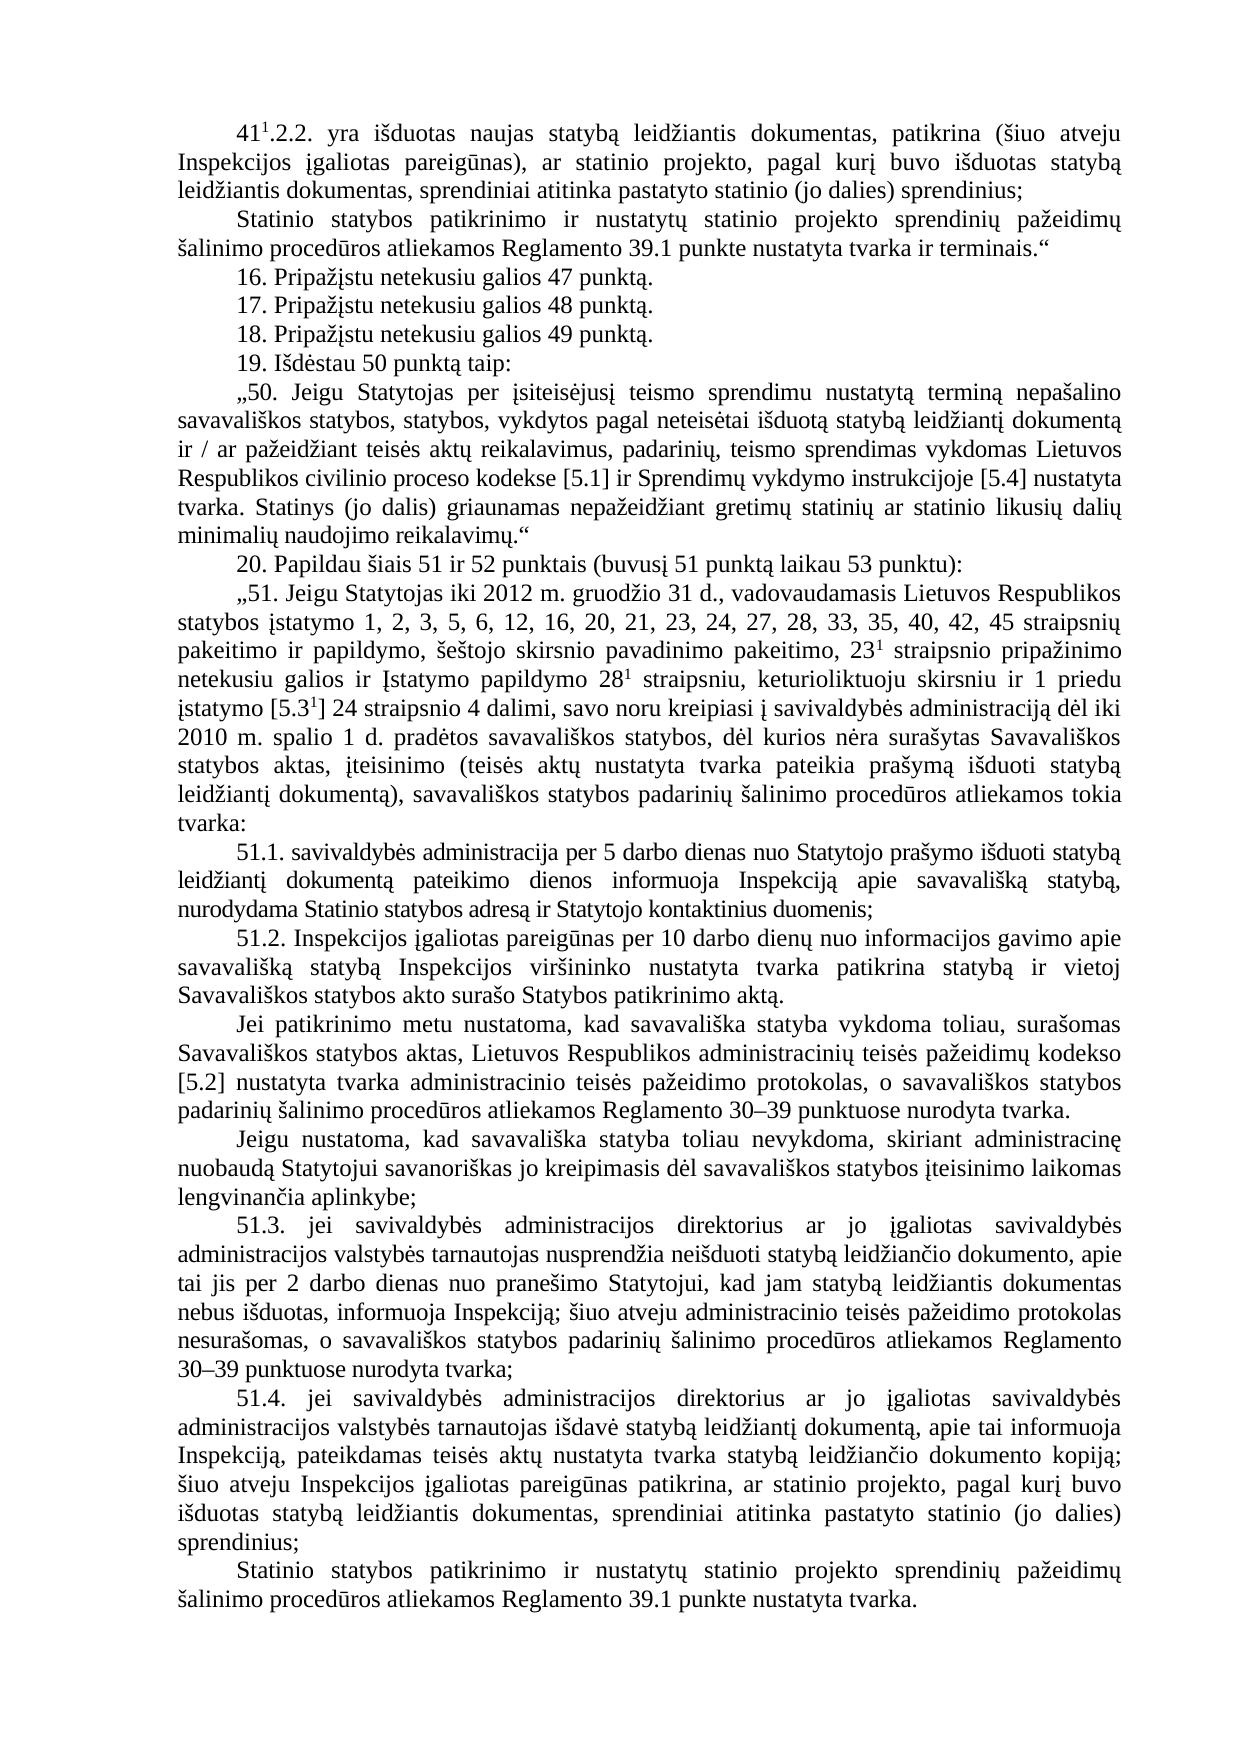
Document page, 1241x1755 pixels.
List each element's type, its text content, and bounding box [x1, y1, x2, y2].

text 19. Išdėstau 50 punktą taip: [177, 348, 1122, 377]
text 18. Pripažįstu netekusiu galios 49 punktą. [177, 319, 1122, 348]
text 17. Pripažįstu netekusiu galios 48 punktą. [177, 291, 1122, 319]
text 51.4. jei savivaldybės administracijos direktorius ar jo įgaliotas savivaldybės administracijos valstybės tarnautojas išdavė statybą leidžiantį dokumentą, apie tai informuoja Inspekciją, pateikdamas teisės aktų nustatyta tvarka statybą leidžiančio dokumento kopiją; šiuo atveju Inspekcijos įgaliotas pareigūnas patikrina, ar statinio projekto, pagal kurį buvo išduotas statybą leidžiantis dokumentas, sprendiniai atitinka pastatyto statinio (jo dalies) sprendinius; [177, 1383, 1122, 1556]
text 411.2.2. yra išduotas naujas statybą leidžiantis dokumentas, patikrina (šiuo atveju Inspekcijos įgaliotas pareigūnas), ar statinio projekto, pagal kurį buvo išduotas statybą leidžiantis dokumentas, sprendiniai atitinka pastatyto statinio (jo dalies) sprendinius; [177, 118, 1122, 204]
text 51.1. savivaldybės administracija per 5 darbo dienas nuo Statytojo prašymo išduoti statybą leidžiantį dokumentą pateikimo dienos informuoja Inspekciją apie savavališką statybą, nurodydama Statinio statybos adresą ir Statytojo kontaktinius duomenis; [177, 837, 1122, 923]
text 51.3. jei savivaldybės administracijos direktorius ar jo įgaliotas savivaldybės administracijos valstybės tarnautojas nusprendžia neišduoti statybą leidžiančio dokumento, apie tai jis per 2 darbo dienas nuo pranešimo Statytojui, kad jam statybą leidžiantis dokumentas nebus išduotas, informuoja Inspekciją; šiuo atveju administracinio teisės pažeidimo protokolas nesurašomas, o savavališkos statybos padarinių šalinimo procedūros atliekamos Reglamento 30–39 punktuose nurodyta tvarka; [177, 1211, 1122, 1383]
text Statinio statybos patikrinimo ir nustatytų statinio projekto sprendinių pažeidimų šalinimo procedūros atliekamos Reglamento 39.1 punkte nustatyta tvarka. [177, 1556, 1122, 1613]
text Jeigu nustatoma, kad savavališka statyba toliau nevykdoma, skiriant administracinę nuobaudą Statytojui savanoriškas jo kreipimasis dėl savavališkos statybos įteisinimo laikomas lengvinančia aplinkybe; [177, 1124, 1122, 1211]
text 16. Pripažįstu netekusiu galios 47 punktą. [177, 262, 1122, 291]
text Jei patikrinimo metu nustatoma, kad savavališka statyba vykdoma toliau, surašomas Savavališkos statybos aktas, Lietuvos Respublikos administracinių teisės pažeidimų kodekso [5.2] nustatyta tvarka administracinio teisės pažeidimo protokolas, o savavališkos statybos padarinių šalinimo procedūros atliekamos Reglamento 30–39 punktuose nurodyta tvarka. [177, 1009, 1122, 1124]
text „50. Jeigu Statytojas per įsiteisėjusį teismo sprendimu nustatytą terminą nepašalino savavališkos statybos, statybos, vykdytos pagal neteisėtai išduotą statybą leidžiantį dokumentą ir / ar pažeidžiant teisės aktų reikalavimus, padarinių, teismo sprendimas vykdomas Lietuvos Respublikos civilinio proceso kodekse [5.1] ir Sprendimų vykdymo instrukcijoje [5.4] nustatyta tvarka. Statinys (jo dalis) griaunamas nepažeidžiant gretimų statinių ar statinio likusių dalių minimalių naudojimo reikalavimų.“ [177, 377, 1122, 549]
text 51.2. Inspekcijos įgaliotas pareigūnas per 10 darbo dienų nuo informacijos gavimo apie savavališką statybą Inspekcijos viršininko nustatyta tvarka patikrina statybą ir vietoj Savavališkos statybos akto surašo Statybos patikrinimo aktą. [177, 923, 1122, 1009]
text Statinio statybos patikrinimo ir nustatytų statinio projekto sprendinių pažeidimų šalinimo procedūros atliekamos Reglamento 39.1 punkte nustatyta tvarka ir terminais.“ [177, 204, 1122, 262]
text „51. Jeigu Statytojas iki 2012 m. gruodžio 31 d., vadovaudamasis Lietuvos Respublikos statybos įstatymo 1, 2, 3, 5, 6, 12, 16, 20, 21, 23, 24, 27, 28, 33, 35, 40, 42, 45 straipsnių pakeitimo ir papildymo, šeštojo skirsnio pavadinimo pakeitimo, 231 straipsnio pripažinimo netekusiu galios ir įstatymo papildymo 281 straipsniu, keturioliktuoju skirsniu ir 1 priedu įstatymo [5.31] 24 straipsnio 4 dalimi, savo noru kreipiasi į savivaldybės administraciją dėl iki 2010 m. spalio 1 d. pradėtos savavališkos statybos, dėl kurios nėra surašytas Savavališkos statybos aktas, įteisinimo (teisės aktų nustatyta tvarka pateikia prašymą išduoti statybą leidžiantį dokumentą), savavališkos statybos padarinių šalinimo procedūros atliekamos tokia tvarka: [177, 578, 1122, 837]
text 20. Papildau šiais 51 ir 52 punktais (buvusį 51 punktą laikau 53 punktu): [177, 549, 1122, 578]
